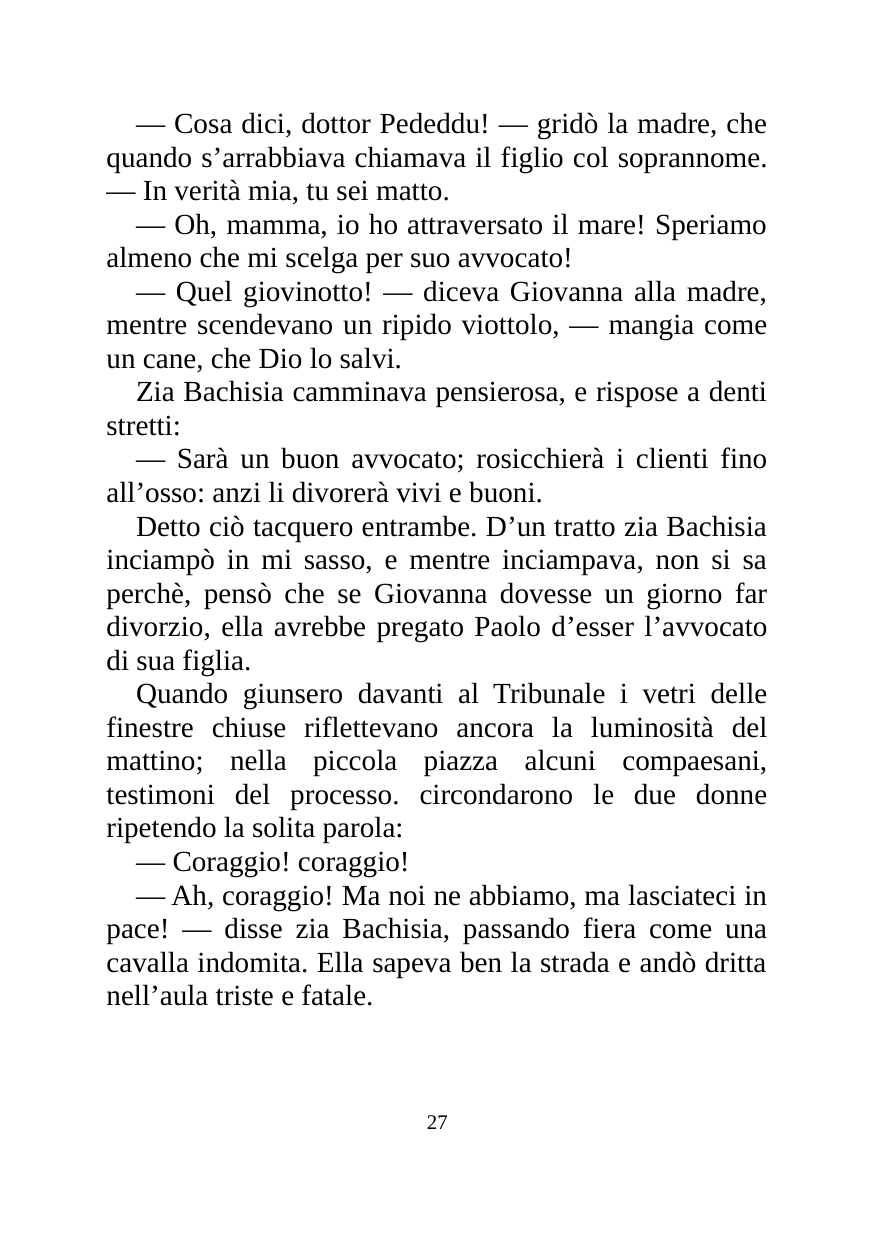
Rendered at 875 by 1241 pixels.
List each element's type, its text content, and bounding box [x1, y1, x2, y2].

text — Oh, mamma, io ho attraversato il mare! Speriamo almeno che mi scelga per suo avvocato! [106, 207, 768, 274]
text Detto ciò tacquero entrambe. D’un tratto zia Bachisia inciampò in mi sasso, e mentre inciampava, non si sa perchè, pensò che se Giovanna dovesse un giorno far divorzio, ella avrebbe pregato Paolo d’esser l’avvocato di sua figlia. [106, 509, 768, 676]
text Quando giunsero davanti al Tribunale i vetri delle finestre chiuse riflettevano ancora la luminosità del mattino; nella piccola piazza alcuni compaesani, testimoni del processo. circondarono le due donne ripetendo la solita parola: [106, 676, 768, 844]
text Zia Bachisia camminava pensierosa, e rispose a denti stretti: [106, 374, 768, 442]
text — Quel giovinotto! — diceva Giovanna alla madre, mentre scendevano un ripido viottolo, — mangia come un cane, che Dio lo salvi. [106, 274, 768, 374]
text — Sarà un buon avvocato; rosicchierà i clienti fino all’osso: anzi li divorerà vivi e buoni. [106, 442, 768, 509]
text — Cosa dici, dottor Pededdu! — gridò la madre, che quando s’arrabbiava chiamava il figlio col soprannome. — In verità mia, tu sei matto. [106, 106, 768, 207]
text — Coraggio! coraggio! [106, 844, 768, 878]
text — Ah, coraggio! Ma noi ne abbiamo, ma lasciateci in pace! — disse zia Bachisia, passando fiera come una cavalla indomita. Ella sapeva ben la strada e andò dritta nell’aula triste e fatale. [106, 878, 768, 1012]
